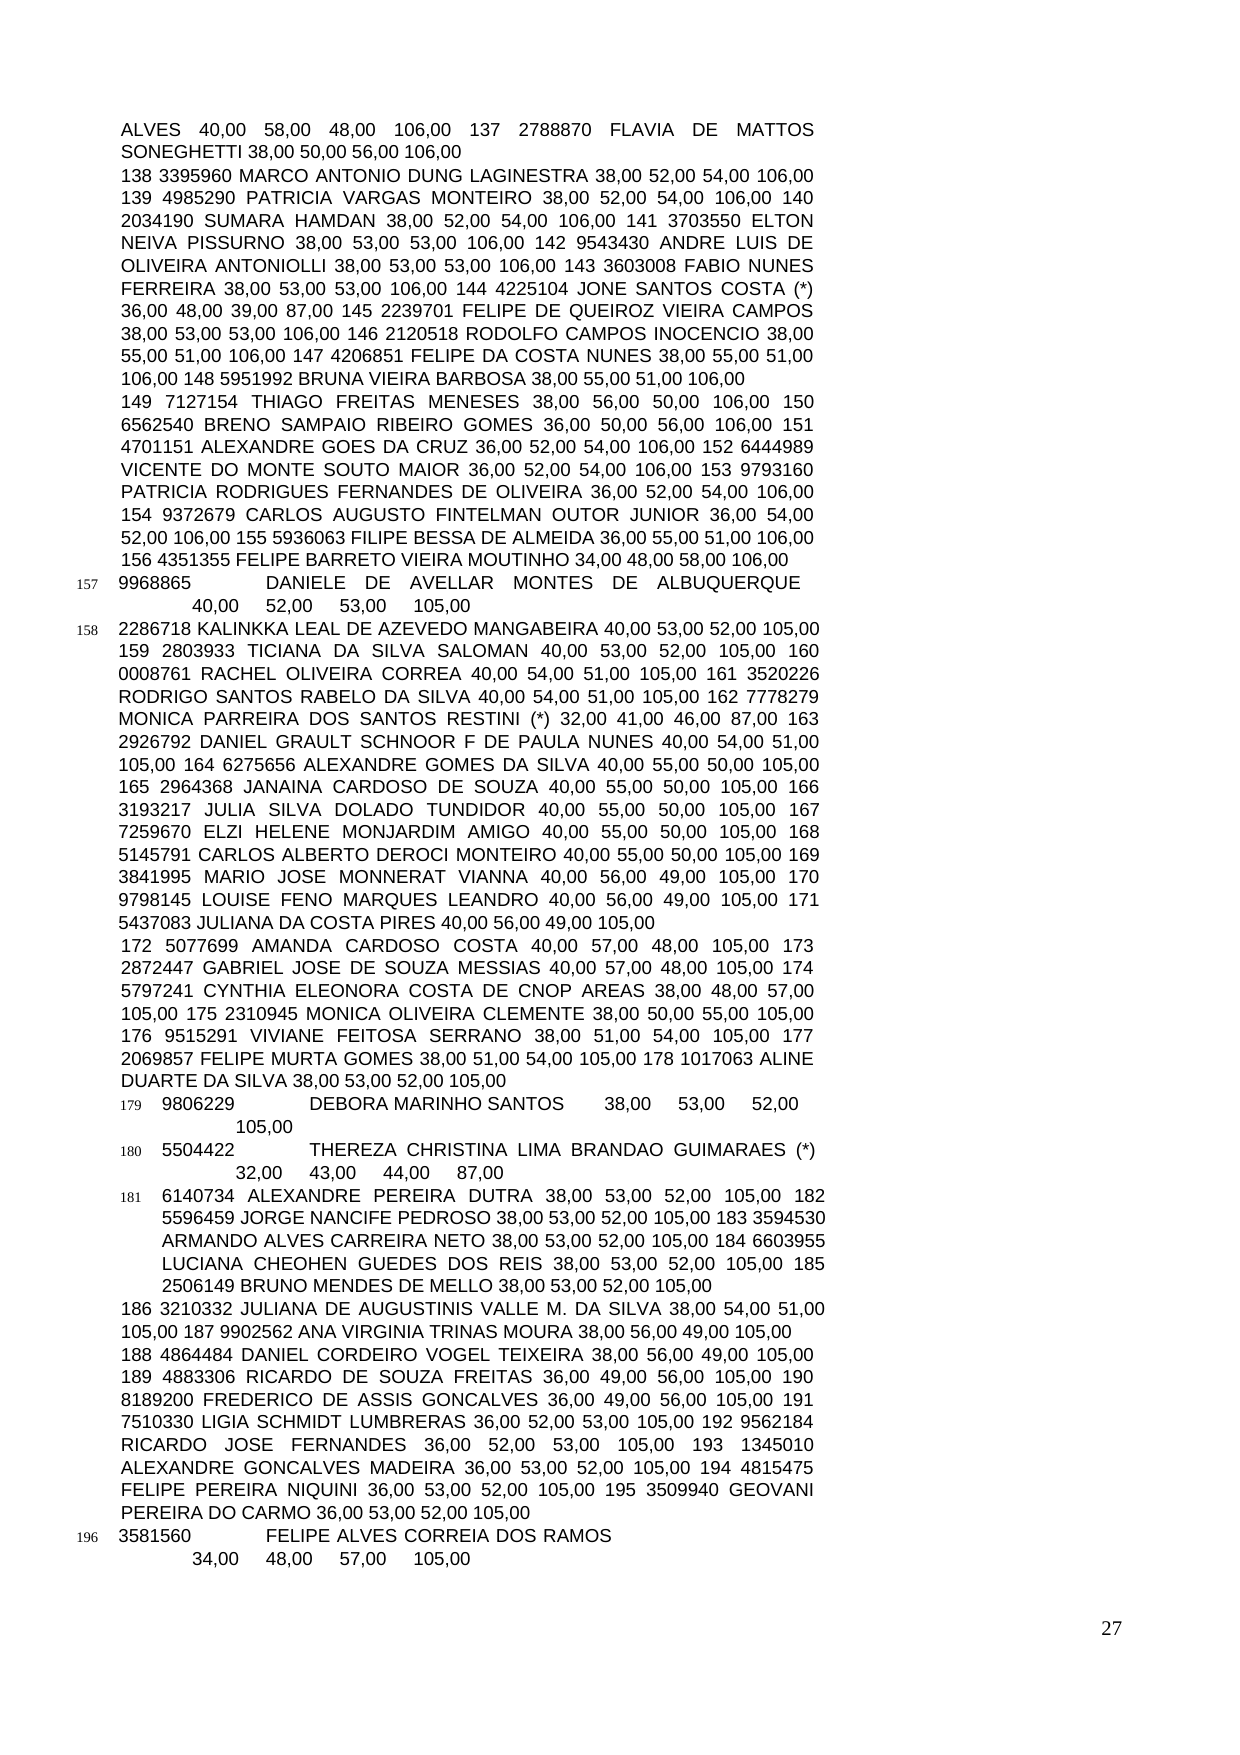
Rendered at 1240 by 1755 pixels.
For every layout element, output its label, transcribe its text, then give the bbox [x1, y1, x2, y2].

text 188 4864484 DANIEL CORDEIRO VOGEL TEIXEIRA 38,00 56,00 49,00 105,00 189 4883306 RICARDO DE SOUZA FREITAS 36,00 49,00 56,00 105,00 190 8189200 FREDERICO DE ASSIS GONCALVES 36,00 49,00 56,00 105,00 191 7510330 LIGIA SCHMIDT LUMBRERAS 36,00 52,00 53,00 105,00 192 9562184 RICARDO JOSE FERNANDES 36,00 52,00 53,00 105,00 193 1345010 ALEXANDRE GONCALVES MADEIRA 36,00 53,00 52,00 105,00 194 4815475 FELIPE PEREIRA NIQUINI 36,00 53,00 52,00 105,00 195 3509940 GEOVANI PEREIRA DO CARMO 36,00 53,00 52,00 105,00 [121, 1343, 814, 1523]
list 3581560 FELIPE ALVES CORREIA DOS RAMOS 34,00 48,00 57,00 105,00 [76, 1525, 820, 1569]
list 2286718 KALINKKA LEAL DE AZEVEDO MANGABEIRA 40,00 53,00 52,00 105,00 159 2803933 TICIANA DA SILVA SALOMAN 40,00 53,00 52,00 105,00 160 0008761 RACHEL OLIVEIRA CORREA 40,00 54,00 51,00 105,00 161 3520226 RODRIGO SANTOS RABELO DA SILVA 40,00 54,00 51,00 105,00 162 7778279 MONICA PARREIRA DOS SANTOS RESTINI (*) 32,00 41,00 46,00 87,00 163 2926792 DANIEL GRAULT SCHNOOR F DE PAULA NUNES 40,00 54,00 51,00 105,00 164 6275656 ALEXANDRE GOMES DA SILVA 40,00 55,00 50,00 105,00 165 2964368 JANAINA CARDOSO DE SOUZA 40,00 55,00 50,00 105,00 166 3193217 JULIA SILVA DOLADO TUNDIDOR 40,00 55,00 50,00 105,00 167 7259670 ELZI HELENE MONJARDIM AMIGO 40,00 55,00 50,00 105,00 168 5145791 CARLOS ALBERTO DEROCI MONTEIRO 40,00 55,00 50,00 105,00 169 3841995 MARIO JOSE MONNERAT VIANNA 40,00 56,00 49,00 105,00 170 9798145 LOUISE FENO MARQUES LEANDRO 40,00 56,00 49,00 105,00 171 5437083 JULIANA DA COSTA PIRES 40,00 56,00 49,00 105,00 [76, 618, 820, 933]
text 149 7127154 THIAGO FREITAS MENESES 38,00 56,00 50,00 106,00 150 6562540 BRENO SAMPAIO RIBEIRO GOMES 36,00 50,00 56,00 106,00 151 4701151 ALEXANDRE GOES DA CRUZ 36,00 52,00 54,00 106,00 152 6444989 VICENTE DO MONTE SOUTO MAIOR 36,00 52,00 54,00 106,00 153 9793160 PATRICIA RODRIGUES FERNANDES DE OLIVEIRA 36,00 52,00 54,00 106,00 154 9372679 CARLOS AUGUSTO FINTELMAN OUTOR JUNIOR 36,00 54,00 52,00 106,00 155 5936063 FILIPE BESSA DE ALMEIDA 36,00 55,00 51,00 106,00 156 4351355 FELIPE BARRETO VIEIRA MOUTINHO 34,00 48,00 58,00 106,00 [121, 391, 814, 571]
list 9968865 DANIELE DE AVELLAR MONTES DE ALBUQUERQUE 40,00 52,00 53,00 105,00 [76, 572, 820, 616]
text 172 5077699 AMANDA CARDOSO COSTA 40,00 57,00 48,00 105,00 173 2872447 GABRIEL JOSE DE SOUZA MESSIAS 40,00 57,00 48,00 105,00 174 5797241 CYNTHIA ELEONORA COSTA DE CNOP AREAS 38,00 48,00 57,00 105,00 175 2310945 MONICA OLIVEIRA CLEMENTE 38,00 50,00 55,00 105,00 176 9515291 VIVIANE FEITOSA SERRANO 38,00 51,00 54,00 105,00 177 2069857 FELIPE MURTA GOMES 38,00 51,00 54,00 105,00 178 1017063 ALINE DUARTE DA SILVA 38,00 53,00 52,00 105,00 [121, 934, 814, 1092]
list 5504422 THEREZA CHRISTINA LIMA BRANDAO GUIMARAES (*) 32,00 43,00 44,00 87,00 [119, 1139, 826, 1183]
text 138 3395960 MARCO ANTONIO DUNG LAGINESTRA 38,00 52,00 54,00 106,00 139 4985290 PATRICIA VARGAS MONTEIRO 38,00 52,00 54,00 106,00 140 2034190 SUMARA HAMDAN 38,00 52,00 54,00 106,00 141 3703550 ELTON NEIVA PISSURNO 38,00 53,00 53,00 106,00 142 9543430 ANDRE LUIS DE OLIVEIRA ANTONIOLLI 38,00 53,00 53,00 106,00 143 3603008 FABIO NUNES FERREIRA 38,00 53,00 53,00 106,00 144 4225104 JONE SANTOS COSTA (*) 36,00 48,00 39,00 87,00 145 2239701 FELIPE DE QUEIROZ VIEIRA CAMPOS 38,00 53,00 53,00 106,00 146 2120518 RODOLFO CAMPOS INOCENCIO 38,00 55,00 51,00 106,00 147 4206851 FELIPE DA COSTA NUNES 38,00 55,00 51,00 106,00 148 5951992 BRUNA VIEIRA BARBOSA 38,00 55,00 51,00 106,00 [121, 164, 814, 389]
text ALVES 40,00 58,00 48,00 106,00 137 2788870 FLAVIA DE MATTOS SONEGHETTI 38,00 50,00 56,00 106,00 [121, 119, 814, 163]
list 9806229 DEBORA MARINHO SANTOS 38,00 53,00 52,00 105,00 [119, 1093, 826, 1137]
text 186 3210332 JULIANA DE AUGUSTINIS VALLE M. DA SILVA 38,00 54,00 51,00 105,00 187 9902562 ANA VIRGINIA TRINAS MOURA 38,00 56,00 49,00 105,00 [121, 1298, 826, 1342]
list 6140734 ALEXANDRE PEREIRA DUTRA 38,00 53,00 52,00 105,00 182 5596459 JORGE NANCIFE PEDROSO 38,00 53,00 52,00 105,00 183 3594530 ARMANDO ALVES CARREIRA NETO 38,00 53,00 52,00 105,00 184 6603955 LUCIANA CHEOHEN GUEDES DOS REIS 38,00 53,00 52,00 105,00 185 2506149 BRUNO MENDES DE MELLO 38,00 53,00 52,00 105,00 [119, 1184, 826, 1296]
